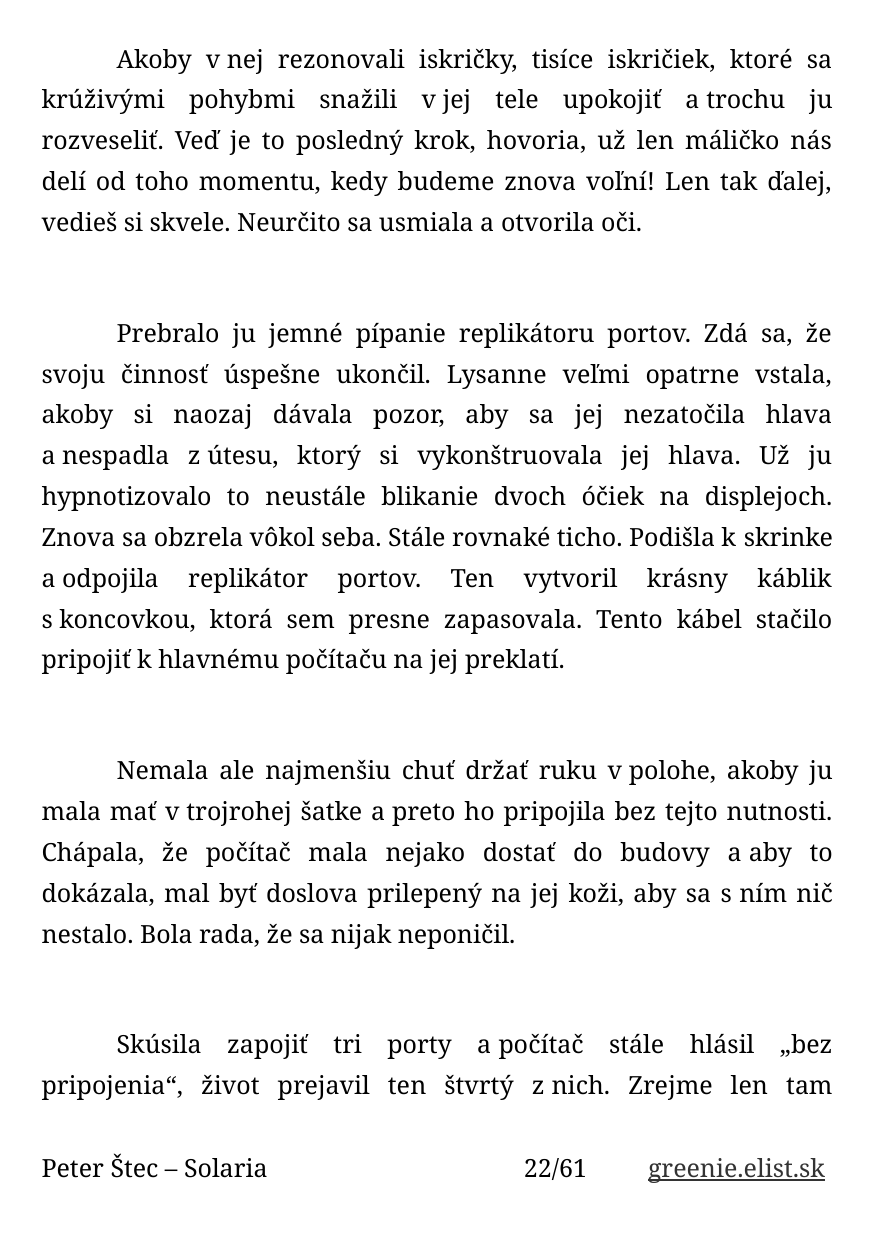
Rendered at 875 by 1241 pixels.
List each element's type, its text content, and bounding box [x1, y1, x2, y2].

text Skúsila zapojiť tri porty a počítač stále hlásil „bez pripojenia“, život prejavil ten štvrtý z nich. Zrejme len tam [41, 1027, 833, 1102]
text Prebralo ju jemné pípanie replikátoru portov. Zdá sa, že svoju činnosť úspešne ukončil. Lysanne veľmi opatrne vstala, akoby si naozaj dávala pozor, aby sa jej nezatočila hlava a nespadla z útesu, ktorý si vykonštruovala jej hlava. Už ju hypnotizovalo to neustále blikanie dvoch óčiek na displejoch. Znova sa obzrela vôkol seba. Stále rovnaké ticho. Podišla k skrinke a odpojila replikátor portov. Ten vytvoril krásny káblik s koncovkou, ktorá sem presne zapasovala. Tento kábel stačilo pripojiť k hlavnému počítaču na jej preklatí. [41, 316, 833, 676]
text Akoby v nej rezonovali iskričky, tisíce iskričiek, ktoré sa krúživými pohybmi snažili v jej tele upokojiť a trochu ju rozveseliť. Veď je to posledný krok, hovoria, už len máličko nás delí od toho momentu, kedy budeme znova voľní! Len tak ďalej, vedieš si skvele. Neurčito sa usmiala a otvorila oči. [41, 41, 833, 239]
text Nemala ale najmenšiu chuť držať ruku v polohe, akoby ju mala mať v trojrohej šatke a preto ho pripojila bez tejto nutnosti. Chápala, že počítač mala nejako dostať do budovy a aby to dokázala, mal byť doslova prilepený na jej koži, aby sa s ním nič nestalo. Bola rada, že sa nijak neponičil. [41, 753, 833, 950]
